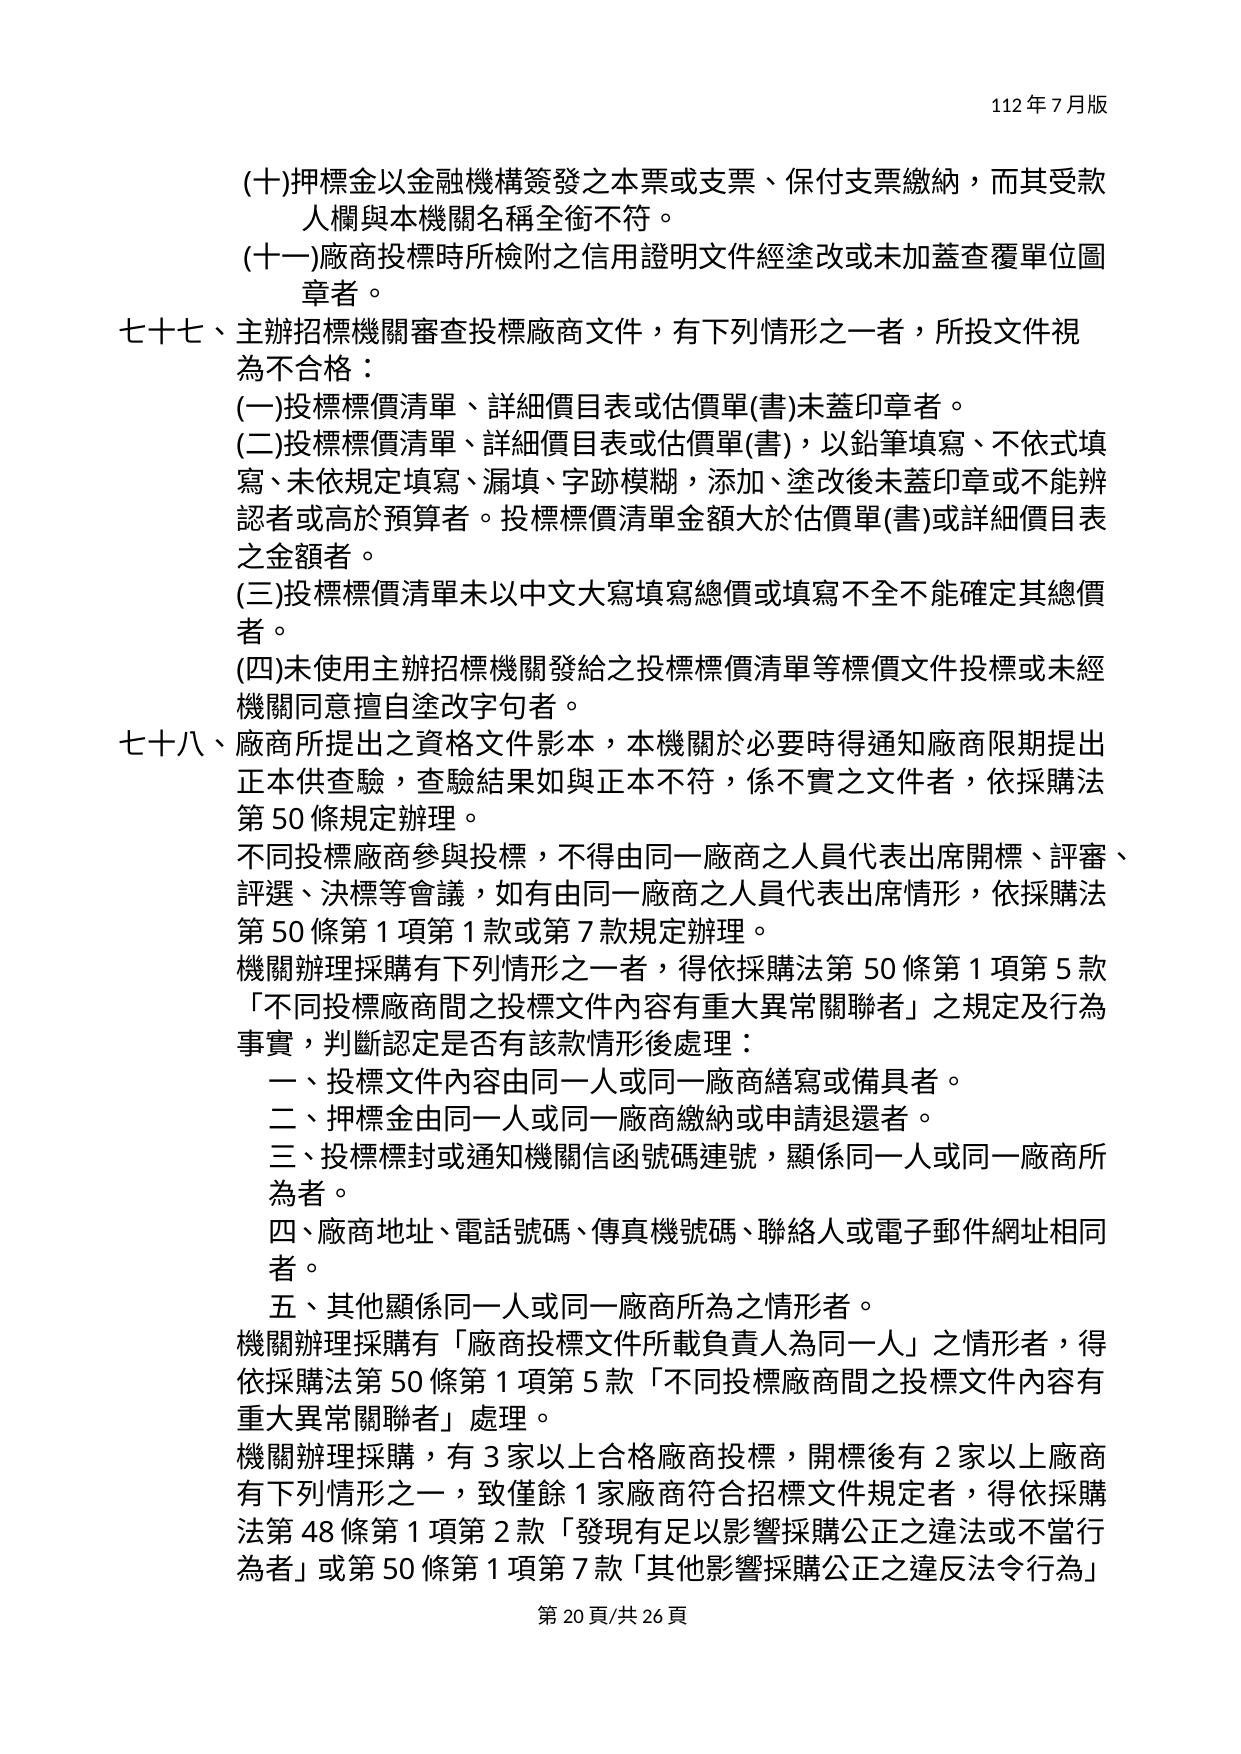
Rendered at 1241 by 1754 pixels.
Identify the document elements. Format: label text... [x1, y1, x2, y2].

text 機關辦理採購有「廠商投標文件所載負責人為同一人」之情形者，得依採購法第50條第1項第5款「不同投標廠商間之投標文件內容有重大異常關聯者」處理。 [236, 1325, 1107, 1437]
text (三)投標標價清單未以中文大寫填寫總價或填寫不全不能確定其總價者。 [236, 575, 1107, 650]
text 三、投標標封或通知機關信函號碼連號，顯係同一人或同一廠商所為者。 [268, 1137, 1107, 1212]
text 不同投標廠商參與投標，不得由同一廠商之人員代表出席開標、評審、評選、決標等會議，如有由同一廠商之人員代表出席情形，依採購法第50條第1項第1款或第7款規定辦理。 [236, 837, 1107, 950]
text 機關辦理採購，有3家以上合格廠商投標，開標後有2家以上廠商有下列情形之一，致僅餘1家廠商符合招標文件規定者，得依採購法第48條第1項第2款「發現有足以影響採購公正之違法或不當行為者」或第50條第1項第7款「其他影響採購公正之違反法令行為」之規定及行為事實，判斷認定是否有各該款情形後處理： [236, 1437, 1107, 1587]
text (十一)廠商投標時所檢附之信用證明文件經塗改或未加蓋查覆單位圖章者。 [243, 237, 1107, 312]
text (四)未使用主辦招標機關發給之投標標價清單等標價文件投標或未經機關同意擅自塗改字句者。 [236, 650, 1107, 725]
text 一、投標文件內容由同一人或同一廠商繕寫或備具者。 [268, 1062, 1107, 1100]
text 五、其他顯係同一人或同一廠商所為之情形者。 [236, 1287, 1107, 1325]
text 機關辦理採購有下列情形之一者，得依採購法第50條第1項第5款「不同投標廠商間之投標文件內容有重大異常關聯者」之規定及行為事實，判斷認定是否有該款情形後處理： [236, 950, 1107, 1062]
text 二、押標金由同一人或同一廠商繳納或申請退還者。 [236, 1100, 1107, 1137]
text (十)押標金以金融機構簽發之本票或支票、保付支票繳納，而其受款人欄與本機關名稱全銜不符。 [243, 162, 1107, 237]
list 廠商所提出之資格文件影本，本機關於必要時得通知廠商限期提出正本供查驗，查驗結果如與正本不符，係不實之文件者，依採購法第50條規定辦理。 [118, 725, 1107, 837]
text (一)投標標價清單、詳細價目表或估價單(書)未蓋印章者。 [236, 387, 1107, 425]
text 四、廠商地址、電話號碼、傳真機號碼、聯絡人或電子郵件網址相同者。 [268, 1212, 1107, 1287]
text (二)投標標價清單、詳細價目表或估價單(書)，以鉛筆填寫、不依式填寫、未依規定填寫、漏填、字跡模糊，添加、塗改後未蓋印章或不能辨認者或高於預算者。投標標價清單金額大於估價單(書)或詳細價目表之金額者。 [236, 425, 1107, 575]
list 主辦招標機關審查投標廠商文件，有下列情形之一者，所投文件視為不合格： [118, 312, 1107, 387]
